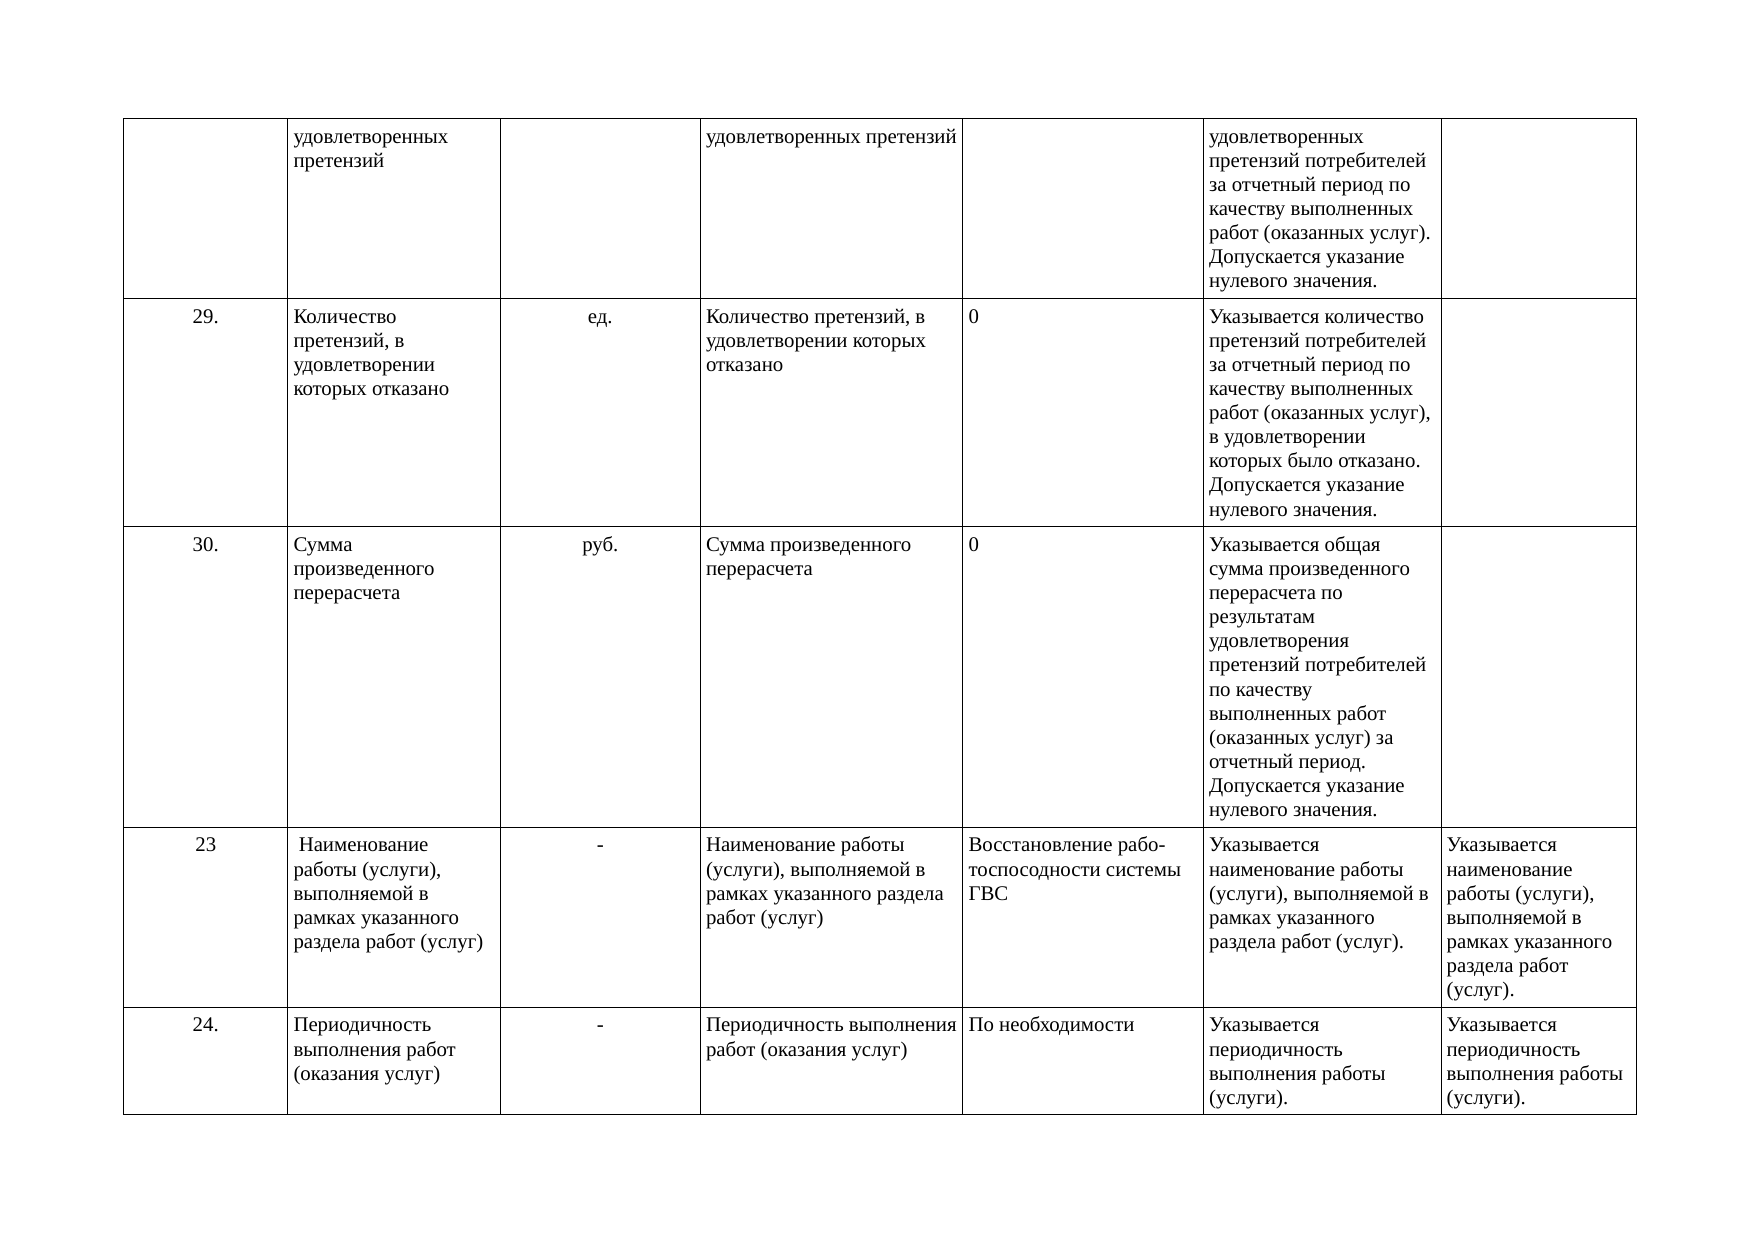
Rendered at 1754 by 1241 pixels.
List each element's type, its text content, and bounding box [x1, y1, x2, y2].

table_cell [1442, 119, 1636, 298]
table_cell 24. [124, 1008, 287, 1114]
table_cell Периодичность выполнения работ (оказания услуг) [701, 1008, 962, 1114]
table_cell [501, 119, 700, 298]
table_cell 29. [124, 299, 287, 526]
table_cell Периодичность выполнения работ (оказания услуг) [288, 1008, 500, 1114]
table_cell удовлетворенных претензий [288, 119, 500, 298]
table_cell Наименование работы (услуги), выполняемой в рамках указанного раздела работ (услуг) [701, 828, 962, 1007]
table_cell руб. [501, 527, 700, 827]
table_cell [1442, 527, 1636, 827]
table_cell Указывается общая сумма произведенного перерасчета по результатам удовлетворения претензий потребителей по качеству выполненных работ (оказанных услуг) за отчетный период. Допускается указание нулевого значения. [1204, 527, 1441, 827]
table_cell Количество претензий, в удовлетворении которых отказано [701, 299, 962, 526]
table_cell Сумма произведенного перерасчета [701, 527, 962, 827]
table_cell Сумма произведенного перерасчета [288, 527, 500, 827]
table_cell Количество претензий, в удовлетворении которых отказано [288, 299, 500, 526]
table_cell Указывается наименование работы (услуги), выполняемой в рамках указанного раздела работ (услуг). [1204, 828, 1441, 1007]
table_cell Наименование работы (услуги), выполняемой в рамках указанного раздела работ (услуг) [288, 828, 500, 1007]
table_cell 0 [963, 527, 1203, 827]
table_cell По необходимости [963, 1008, 1203, 1114]
table_cell [1442, 299, 1636, 526]
table_cell Указывается периодичность выполнения работы (услуги). [1204, 1008, 1441, 1114]
table_cell [124, 119, 287, 298]
table_cell Указывается количество претензий потребителей за отчетный период по качеству выполненных работ (оказанных услуг), в удовлетворении которых было отказано. Допускается указание нулевого значения. [1204, 299, 1441, 526]
table_cell удовлетворенных претензий [701, 119, 962, 298]
table_cell - [501, 1008, 700, 1114]
table_cell - [501, 828, 700, 1007]
table_cell 30. [124, 527, 287, 827]
table_cell удовлетворенных претензий потребителей за отчетный период по качеству выполненных работ (оказанных услуг). Допускается указание нулевого значения. [1204, 119, 1441, 298]
table_cell 0 [963, 299, 1203, 526]
table_cell 23 [124, 828, 287, 1007]
table_cell Восстановление рабо- тоспосодности системы ГВС [963, 828, 1203, 1007]
table_cell [963, 119, 1203, 298]
table_cell Указывается периодичность выполнения работы (услуги). [1442, 1008, 1636, 1114]
table_cell ед. [501, 299, 700, 526]
table_cell Указывается наименование работы (услуги), выполняемой в рамках указанного раздела работ (услуг). [1442, 828, 1636, 1007]
